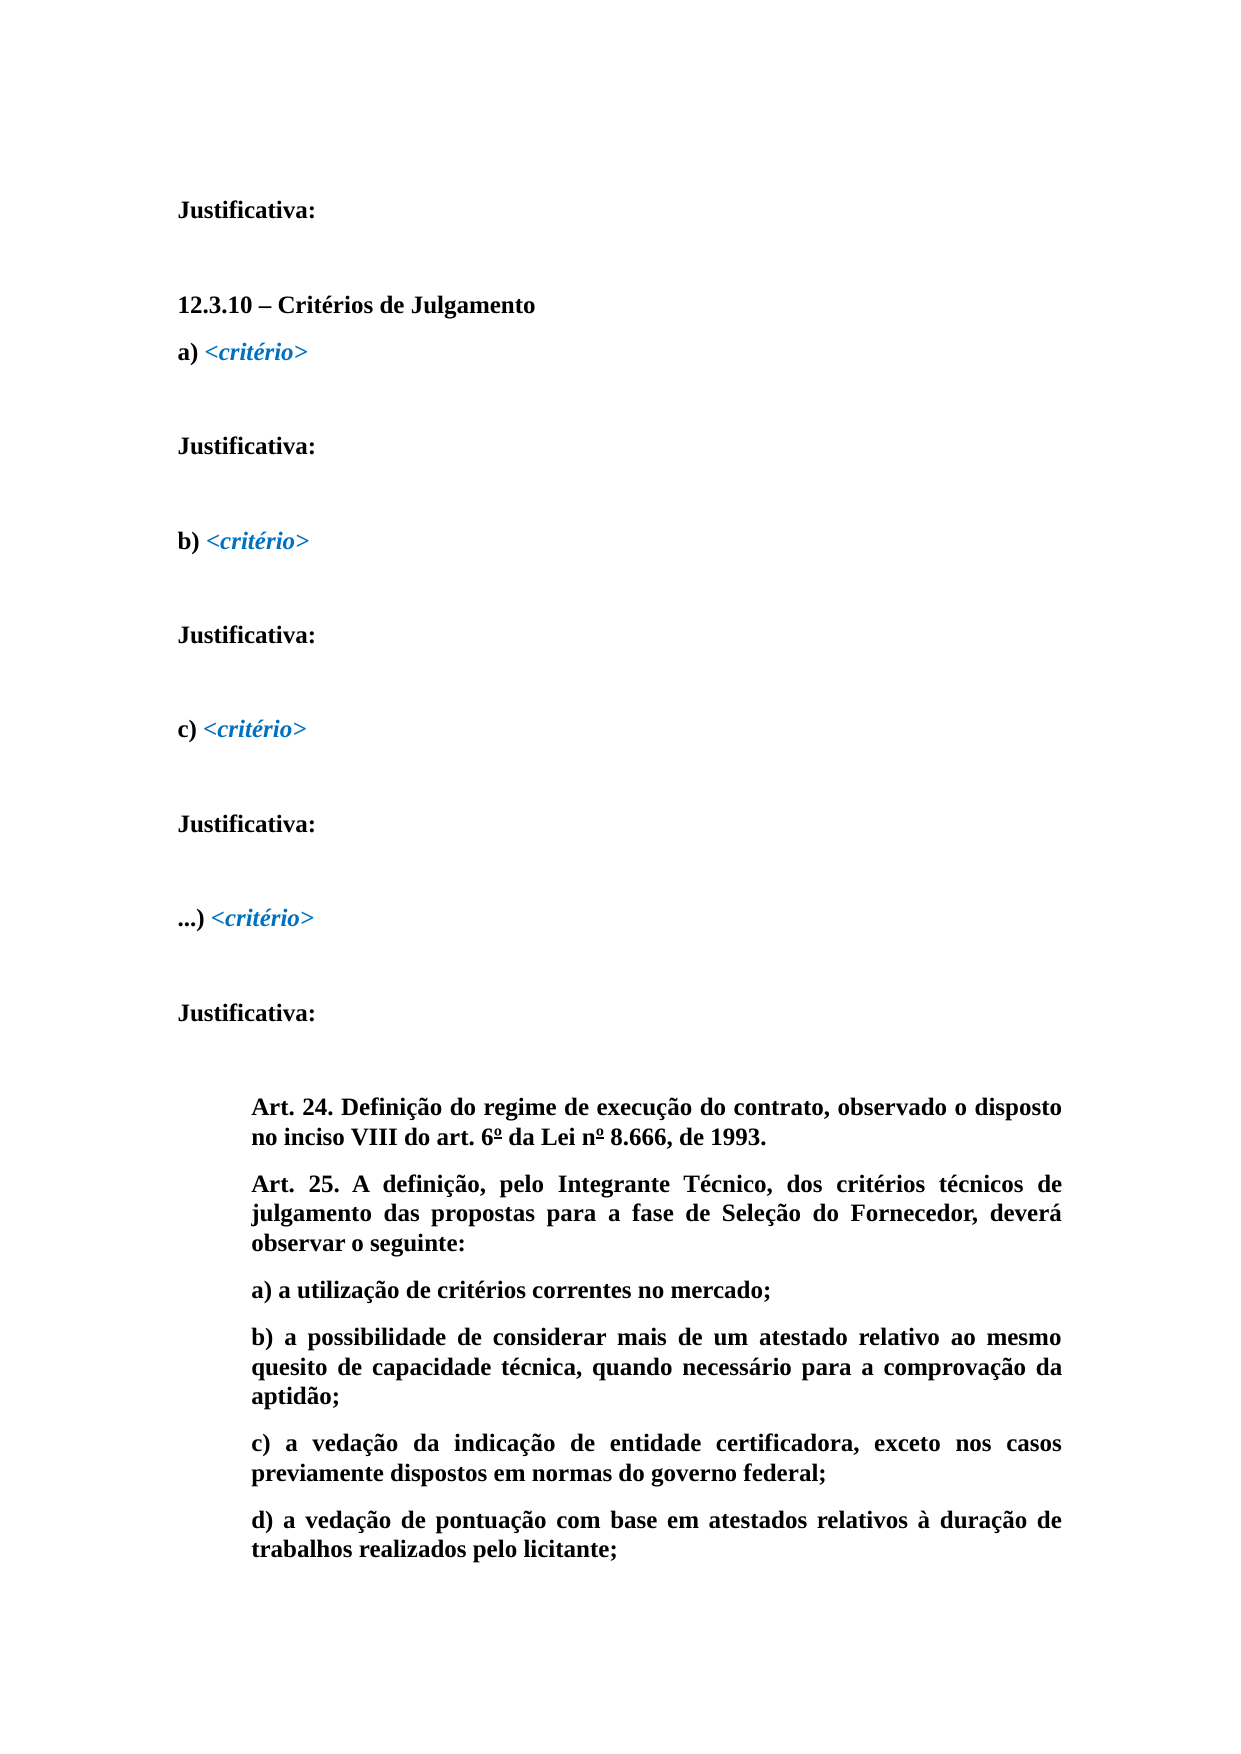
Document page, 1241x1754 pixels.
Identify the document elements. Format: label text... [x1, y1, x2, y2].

text b) a possibilidade de considerar mais de um atestado relativo ao mesmo quesito de capacidade técnica, quando necessário para a comprovação da aptidão; [251, 1321, 1063, 1410]
text Art. 25. A definição, pelo Integrante Técnico, dos critérios técnicos de julgamento das propostas para a fase de Seleção do Fornecedor, deverá observar o seguinte: [251, 1168, 1063, 1256]
text Justificativa: [177, 997, 1063, 1026]
text Art. 24. Definição do regime de execução do contrato, observado o disposto no inciso VIII do art. 6º da Lei nº 8.666, de 1993. [251, 1091, 1063, 1150]
text b) <critério> [177, 525, 1063, 554]
text Justificativa: [177, 431, 1063, 460]
text d) a vedação de pontuação com base em atestados relativos à duração de trabalhos realizados pelo licitante; [251, 1504, 1063, 1563]
text a) <critério> [177, 336, 1063, 366]
text 12.3.10 – Critérios de Julgamento [177, 289, 1063, 319]
text c) a vedação da indicação de entidade certificadora, exceto nos casos previamente dispostos em normas do governo federal; [251, 1427, 1063, 1486]
text Justificativa: [177, 619, 1063, 649]
text Justificativa: [177, 808, 1063, 838]
text a) a utilização de critérios correntes no mercado; [251, 1274, 1063, 1304]
text Justificativa: [177, 195, 1063, 224]
text c) <critério> [177, 714, 1063, 743]
text ...) <critério> [177, 903, 1063, 932]
